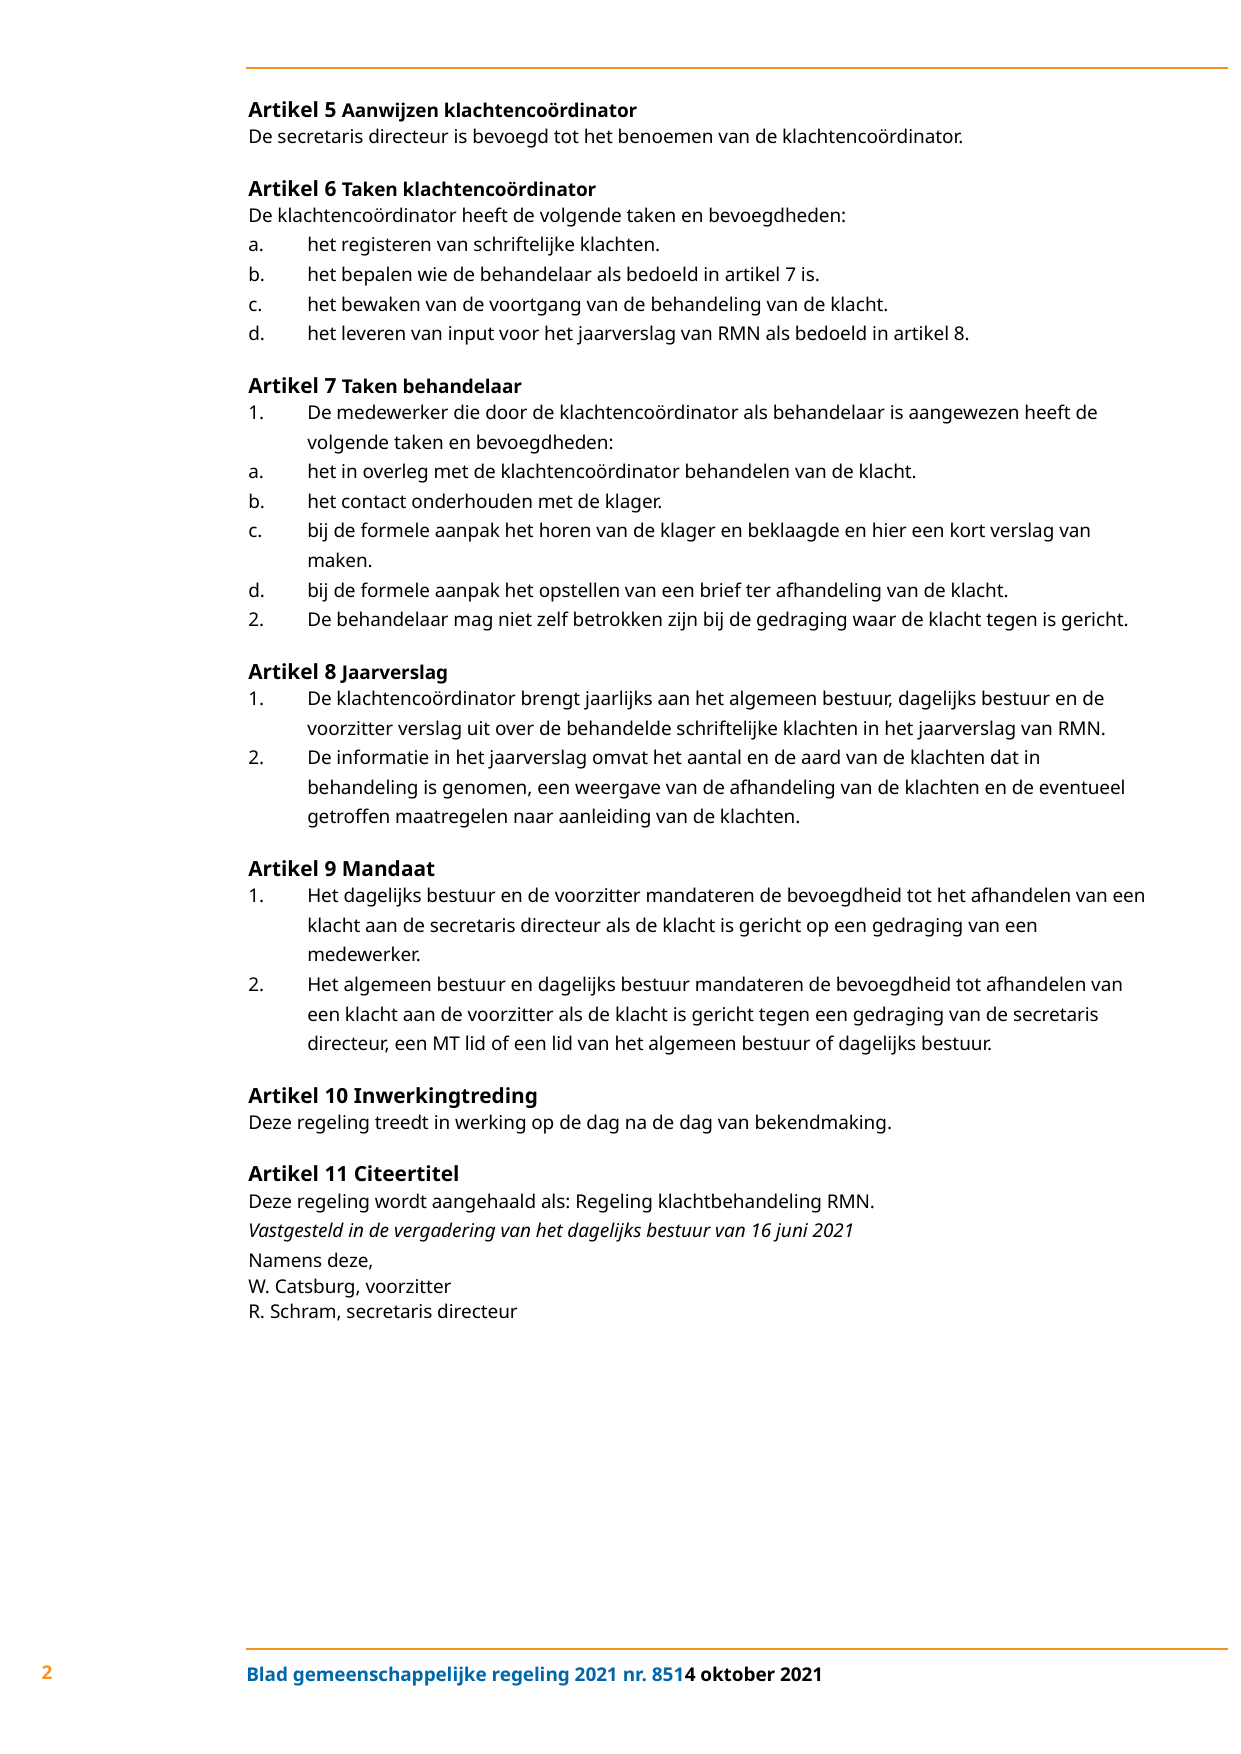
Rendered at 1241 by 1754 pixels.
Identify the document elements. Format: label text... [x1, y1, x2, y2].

text Artikel 9 Mandaat [248, 854, 1152, 882]
text De klachtencoördinator heeft de volgende taken en bevoegdheden: [248, 202, 1152, 228]
list Het algemeen bestuur en dagelijks bestuur mandateren de bevoegdheid tot afhandelen van een klacht aan de voorzitter als de klacht is gericht tegen een gedraging van de secretaris directeur, een MT lid of een lid van het algemeen bestuur of dagelijks bestuur. [248, 971, 1152, 1056]
text Namens deze, [248, 1247, 1152, 1273]
text R. Schram, secretaris directeur [248, 1299, 1152, 1324]
list De behandelaar mag niet zelf betrokken zijn bij de gedraging waar de klacht tegen is gericht. [248, 606, 1152, 632]
text Artikel 7 Taken behandelaar [248, 371, 1152, 399]
picture [41, 47, 231, 172]
list het bewaken van de voortgang van de behandeling van de klacht. [248, 291, 1152, 317]
text Deze regeling treedt in werking op de dag na de dag van bekendmaking. [248, 1109, 1152, 1135]
list De informatie in het jaarverslag omvat het aantal en de aard van de klachten dat in behandeling is genomen, een weergave van de afhandeling van de klachten en de eventueel getroffen maatregelen naar aanleiding van de klachten. [248, 744, 1152, 829]
text Artikel 6 Taken klachtencoördinator [248, 174, 1152, 202]
list Het dagelijks bestuur en de voorzitter mandateren de bevoegdheid tot het afhandelen van een klacht aan de secretaris directeur als de klacht is gericht op een gedraging van een medewerker. [248, 882, 1152, 967]
text Artikel 8 Jaarverslag [248, 657, 1152, 685]
list bij de formele aanpak het horen van de klager en beklaagde en hier een kort verslag van maken. [248, 518, 1152, 573]
text Vastgesteld in de vergadering van het dagelijks bestuur van 16 juni 2021 [248, 1218, 1152, 1243]
list het leveren van input voor het jaarverslag van RMN als bedoeld in artikel 8. [248, 320, 1152, 346]
list het bepalen wie de behandelaar als bedoeld in artikel 7 is. [248, 261, 1152, 287]
text De secretaris directeur is bevoegd tot het benoemen van de klachtencoördinator. [248, 123, 1152, 149]
text Deze regeling wordt aangehaald als: Regeling klachtbehandeling RMN. [248, 1188, 1152, 1214]
text Artikel 10 Inwerkingtreding [248, 1081, 1152, 1109]
list De klachtencoördinator brengt jaarlijks aan het algemeen bestuur, dagelijks bestuur en de voorzitter verslag uit over de behandelde schriftelijke klachten in het jaarverslag van RMN. [248, 685, 1152, 741]
list bij de formele aanpak het opstellen van een brief ter afhandeling van de klacht. [248, 577, 1152, 602]
list het contact onderhouden met de klager. [248, 488, 1152, 514]
text Artikel 5 Aanwijzen klachtencoördinator [248, 95, 1152, 123]
list De medewerker die door de klachtencoördinator als behandelaar is aangewezen heeft de volgende taken en bevoegdheden: [248, 399, 1152, 454]
list het in overleg met de klachtencoördinator behandelen van de klacht. [248, 458, 1152, 484]
list het registeren van schriftelijke klachten. [248, 232, 1152, 257]
text Artikel 11 Citeertitel [248, 1159, 1152, 1188]
text W. Catsburg, voorzitter [248, 1273, 1152, 1299]
